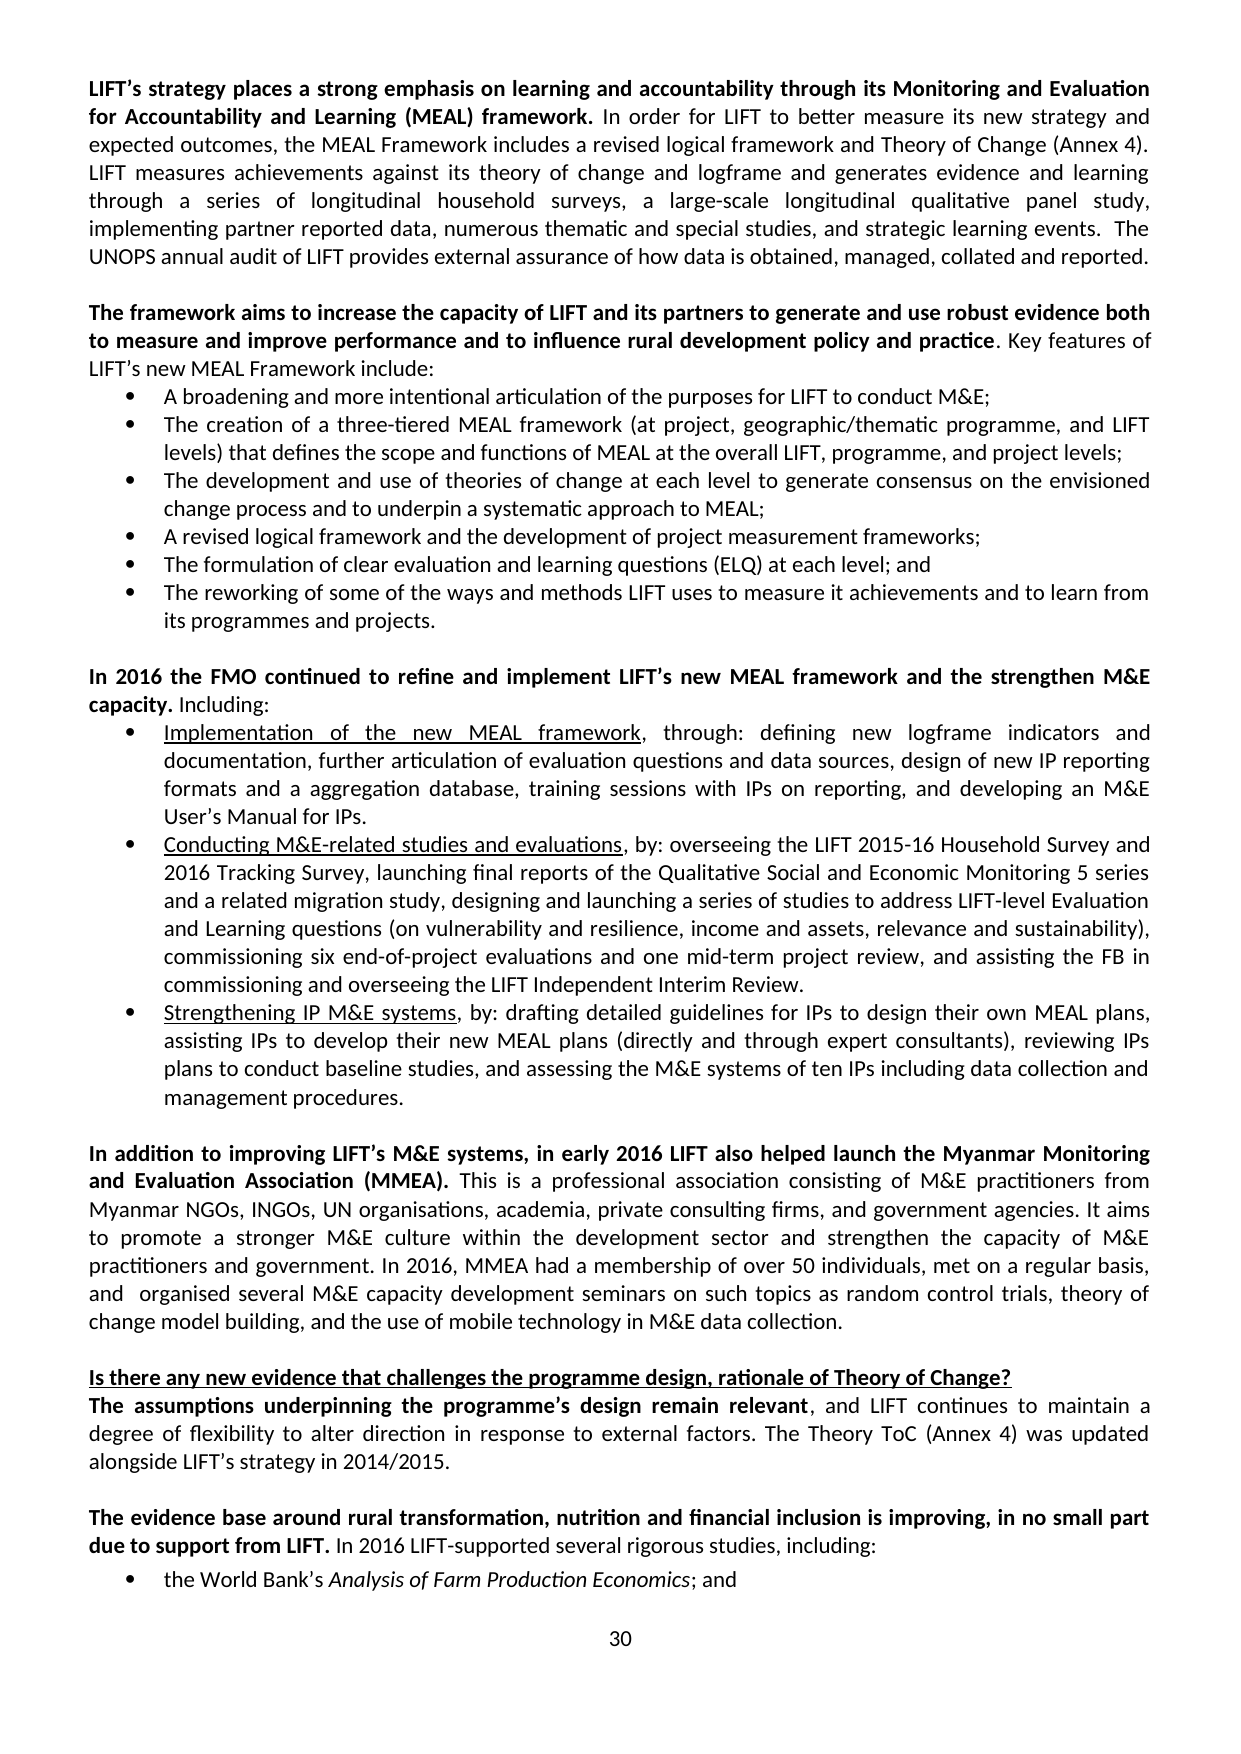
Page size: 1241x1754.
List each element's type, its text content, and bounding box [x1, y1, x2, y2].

list The formulation of clear evaluation and learning questions (ELQ) at each level; and [126, 550, 1152, 578]
text The evidence base around rural transformation, nutrition and financial inclusion is improving, in no small part due to support from LIFT. In 2016 LIFT-supported several rigorous studies, including: [89, 1503, 1152, 1559]
list Implementation of the new MEAL framework, through: defining new logframe indicators and documentation, further articulation of evaluation questions and data sources, design of new IP reporting formats and a aggregation database, training sessions with IPs on reporting, and developing an M&E User’s Manual for IPs. [126, 718, 1152, 830]
list The creation of a three-tiered MEAL framework (at project, geographic/thematic programme, and LIFT levels) that defines the scope and functions of MEAL at the overall LIFT, programme, and project levels; [126, 410, 1152, 466]
text LIFT’s strategy places a strong emphasis on learning and accountability through its Monitoring and Evaluation for Accountability and Learning (MEAL) framework. In order for LIFT to better measure its new strategy and expected outcomes, the MEAL Framework includes a revised logical framework and Theory of Change (Annex 4). LIFT measures achievements against its theory of change and logframe and generates evidence and learning through a series of longitudinal household surveys, a large-scale longitudinal qualitative panel study, implementing partner reported data, numerous thematic and special studies, and strategic learning events. The UNOPS annual audit of LIFT provides external assurance of how data is obtained, managed, collated and reported. [89, 74, 1152, 270]
text In 2016 the FMO continued to refine and implement LIFT’s new MEAL framework and the strengthen M&E capacity. Including: [89, 662, 1152, 718]
list Conducting M&E-related studies and evaluations, by: overseeing the LIFT 2015-16 Household Survey and 2016 Tracking Survey, launching final reports of the Qualitative Social and Economic Monitoring 5 series and a related migration study, designing and launching a series of studies to address LIFT-level Evaluation and Learning questions (on vulnerability and resilience, income and assets, relevance and sustainability), commissioning six end-of-project evaluations and one mid-term project review, and assisting the FB in commissioning and overseeing the LIFT Independent Interim Review. [126, 830, 1152, 998]
list The development and use of theories of change at each level to generate consensus on the envisioned change process and to underpin a systematic approach to MEAL; [126, 466, 1152, 522]
list A broadening and more intentional articulation of the purposes for LIFT to conduct M&E; [126, 382, 1152, 410]
list the World Bank’s Analysis of Farm Production Economics; and [126, 1565, 1152, 1593]
text The assumptions underpinning the programme’s design remain relevant, and LIFT continues to maintain a degree of flexibility to alter direction in response to external factors. The Theory ToC (Annex 4) was updated alongside LIFT’s strategy in 2014/2015. [89, 1391, 1152, 1475]
list A revised logical framework and the development of project measurement frameworks; [126, 522, 1152, 550]
list The reworking of some of the ways and methods LIFT uses to measure it achievements and to learn from its programmes and projects. [126, 578, 1152, 634]
list Strengthening IP M&E systems, by: drafting detailed guidelines for IPs to design their own MEAL plans, assisting IPs to develop their new MEAL plans (directly and through expert consultants), reviewing IPs plans to conduct baseline studies, and assessing the M&E systems of ten IPs including data collection and management procedures. [126, 998, 1152, 1111]
text The framework aims to increase the capacity of LIFT and its partners to generate and use robust evidence both to measure and improve performance and to influence rural development policy and practice. Key features of LIFT’s new MEAL Framework include: [89, 298, 1152, 382]
text In addition to improving LIFT’s M&E systems, in early 2016 LIFT also helped launch the Myanmar Monitoring and Evaluation Association (MMEA). This is a professional association consisting of M&E practitioners from Myanmar NGOs, INGOs, UN organisations, academia, private consulting firms, and government agencies. It aims to promote a stronger M&E culture within the development sector and strengthen the capacity of M&E practitioners and government. In 2016, MMEA had a membership of over 50 individuals, met on a regular basis, and organised several M&E capacity development seminars on such topics as random control trials, theory of change model building, and the use of mobile technology in M&E data collection. [89, 1139, 1152, 1335]
subtitle Is there any new evidence that challenges the programme design, rationale of Theory of Change? [89, 1363, 1152, 1391]
